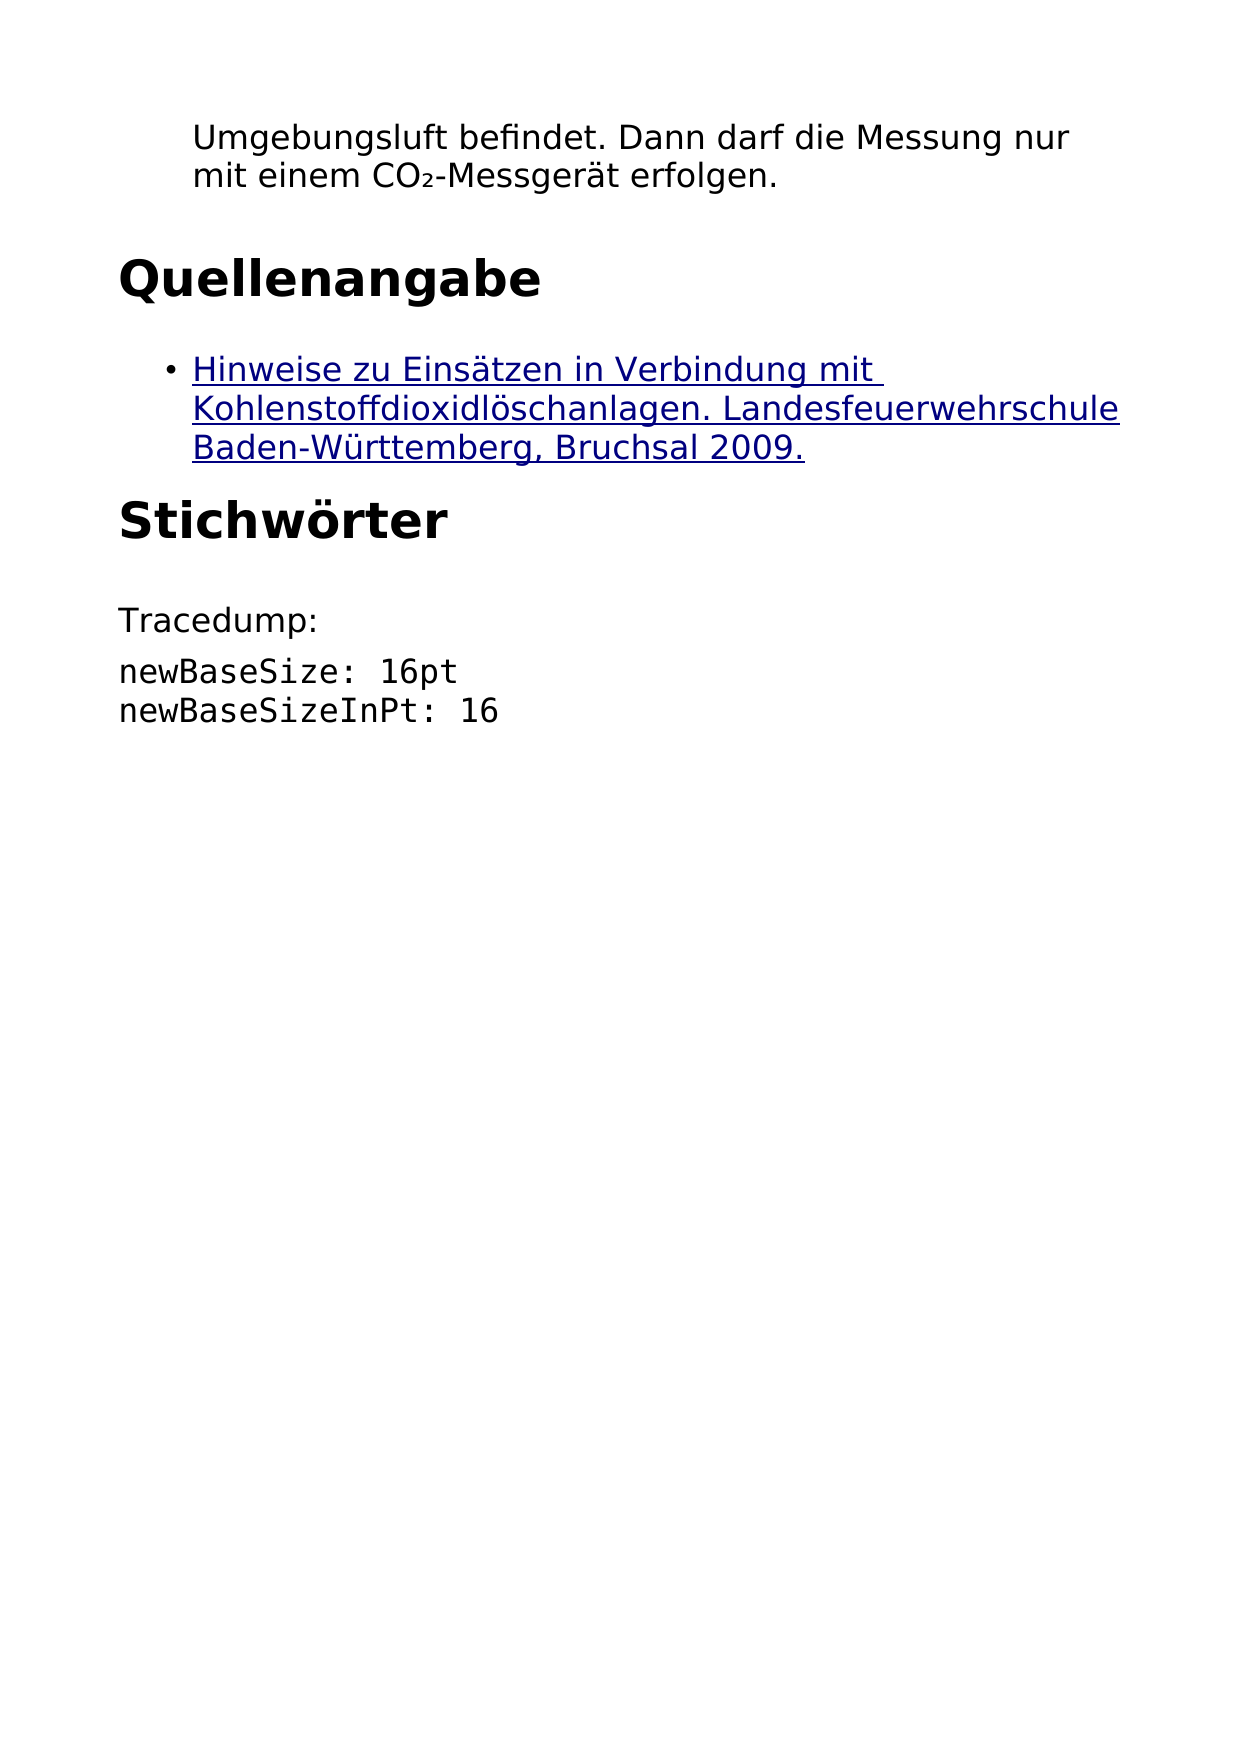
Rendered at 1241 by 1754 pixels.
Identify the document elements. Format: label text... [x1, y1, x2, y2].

subtitle Quellenangabe [118, 250, 1122, 308]
list Umgebungsluft befindet. Dann darf die Messung nur mit einem CO₂-Messgerät erfolgen. [177, 118, 1122, 196]
text newBaseSize: 16pt newBaseSizeInPt: 16 [118, 653, 1122, 731]
subtitle Stichwörter [118, 492, 1122, 550]
text Tracedump: [118, 563, 1122, 641]
list Hinweise zu Einsätzen in Verbindung mit Kohlenstoffdioxidlöschanlagen. Landesfeuerwehrschule Baden-Württemberg, Bruchsal 2009. [177, 351, 1122, 467]
